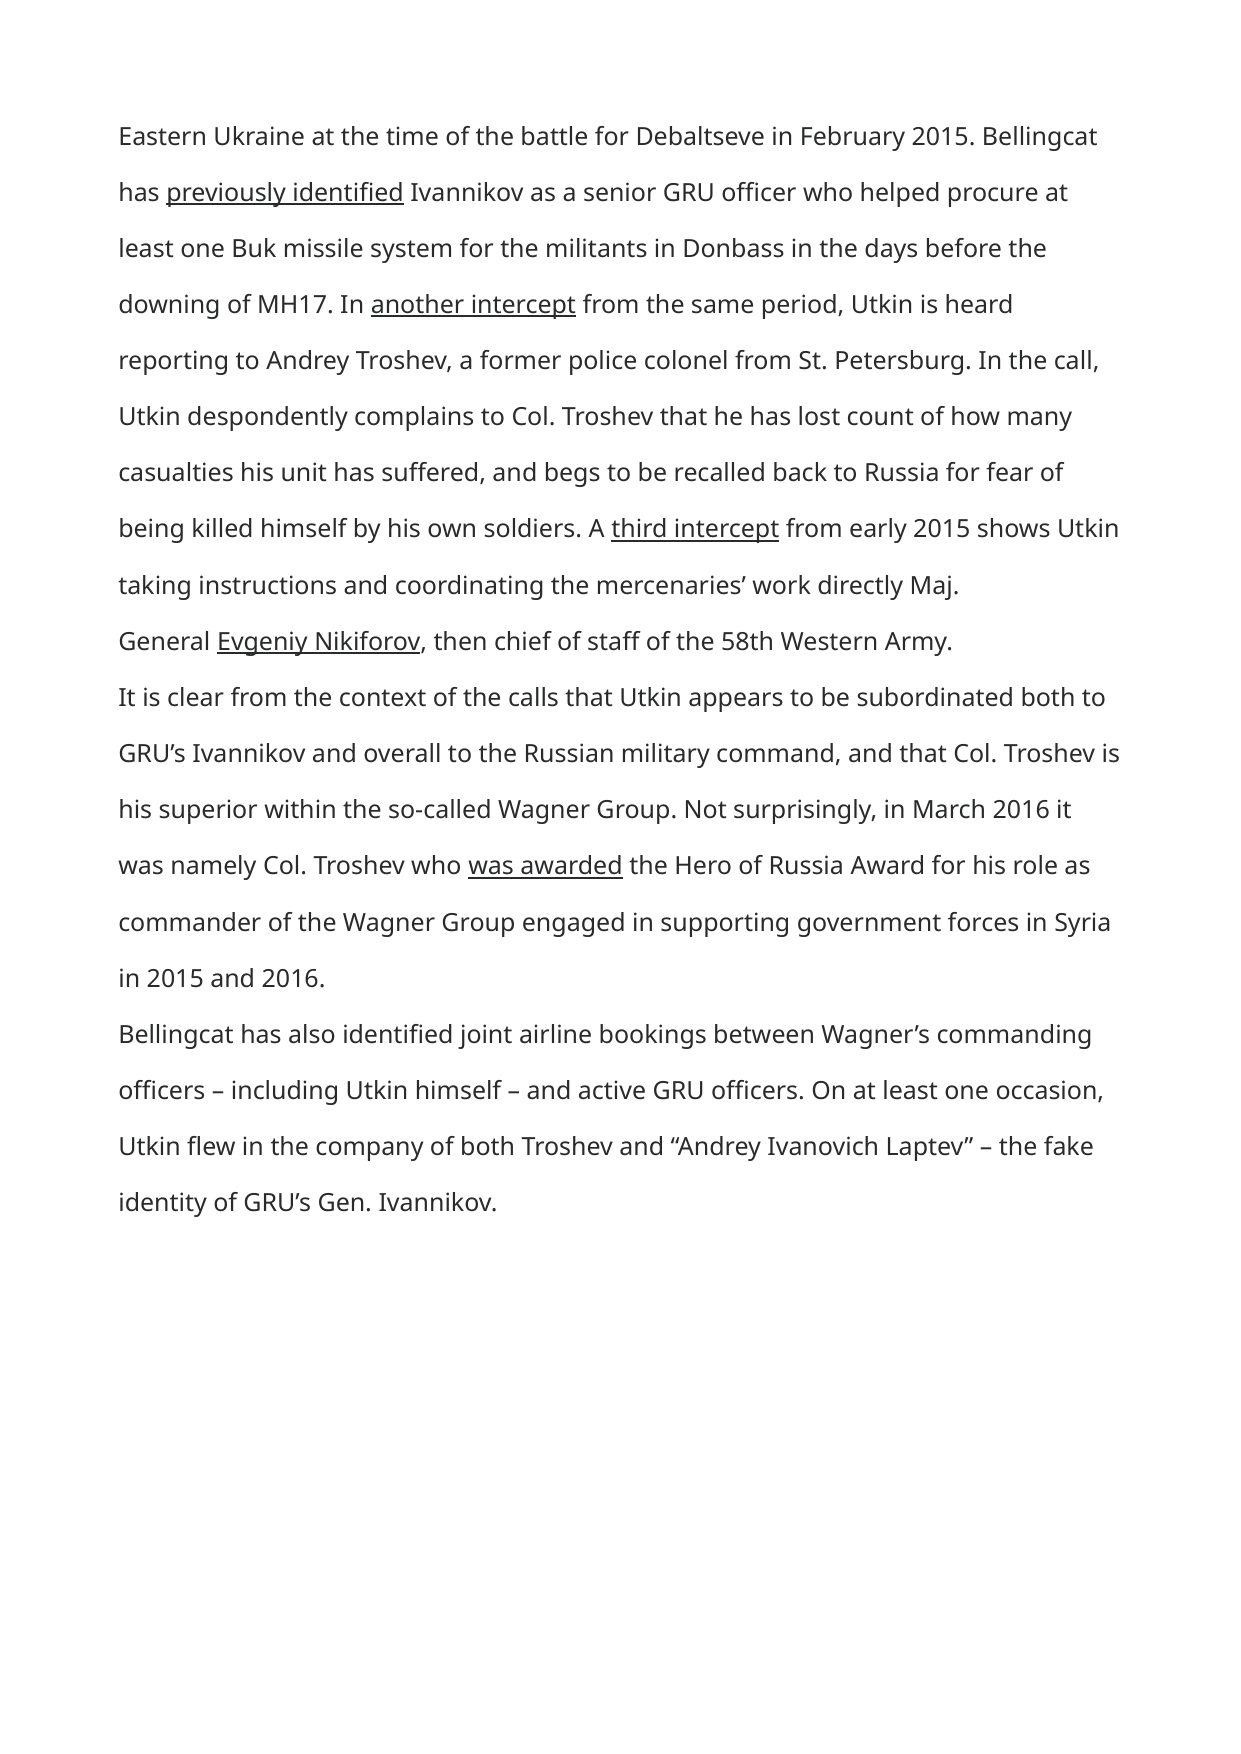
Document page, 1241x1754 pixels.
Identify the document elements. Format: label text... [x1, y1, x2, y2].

text Eastern Ukraine at the time of the battle for Debaltseve in February 2015. Bellingcat has previously identified Ivannikov as a senior GRU officer who helped procure at least one Buk missile system for the militants in Donbass in the days before the downing of MH17. In another intercept from the same period, Utkin is heard reporting to Andrey Troshev, a former police colonel from St. Petersburg. In the call, Utkin despondently complains to Col. Troshev that he has lost count of how many casualties his unit has suffered, and begs to be recalled back to Russia for fear of being killed himself by his own soldiers. A third intercept from early 2015 shows Utkin taking instructions and coordinating the mercenaries’ work directly Maj. General Evgeniy Nikiforov, then chief of staff of the 58th Western Army. [118, 118, 1122, 657]
text Bellingcat has also identified joint airline bookings between Wagner’s commanding officers – including Utkin himself – and active GRU officers. On at least one occasion, Utkin flew in the company of both Troshev and “Andrey Ivanovich Laptev” – the fake identity of GRU’s Gen. Ivannikov. [118, 1016, 1122, 1219]
text It is clear from the context of the calls that Utkin appears to be subordinated both to GRU’s Ivannikov and overall to the Russian military command, and that Col. Troshev is his superior within the so-called Wagner Group. Not surprisingly, in March 2016 it was namely Col. Troshev who was awarded the Hero of Russia Award for his role as commander of the Wagner Group engaged in supporting government forces in Syria in 2015 and 2016. [118, 679, 1122, 994]
